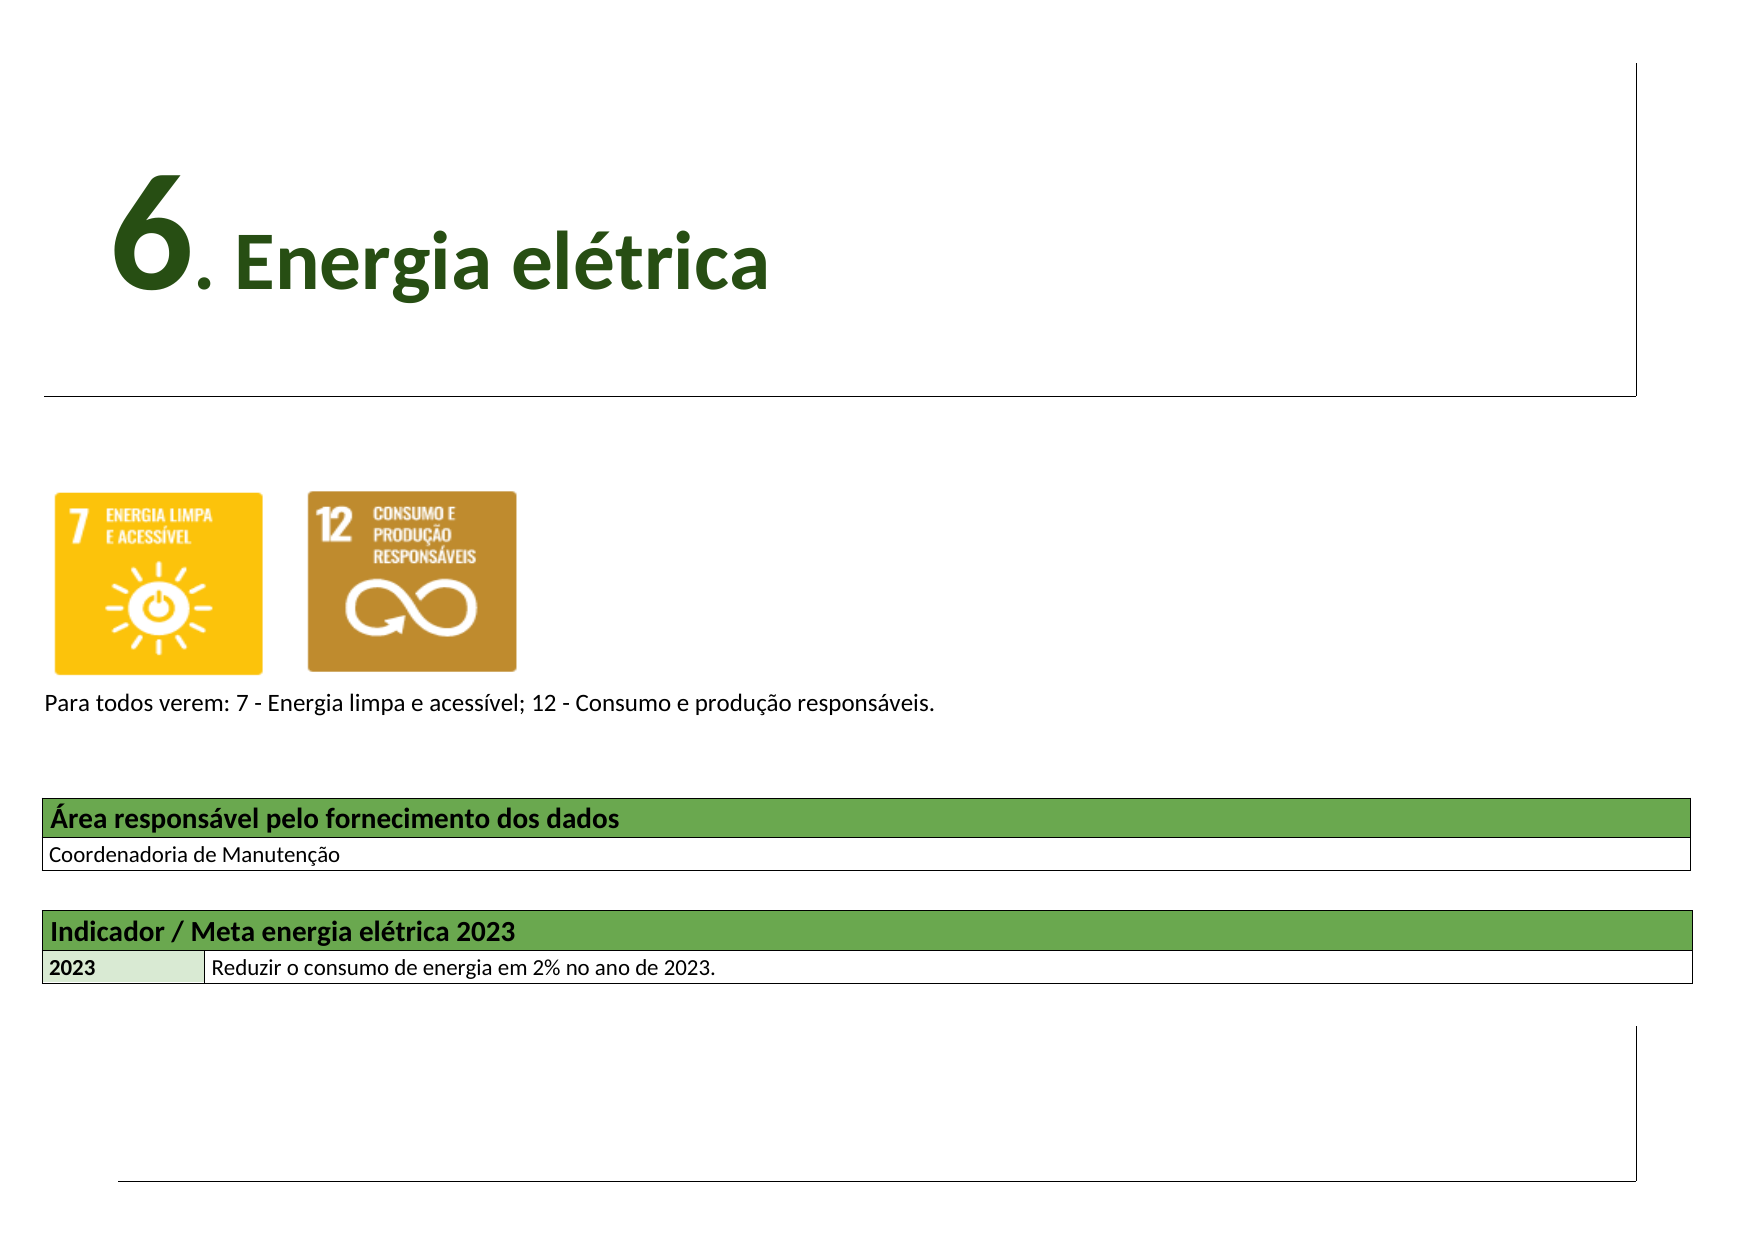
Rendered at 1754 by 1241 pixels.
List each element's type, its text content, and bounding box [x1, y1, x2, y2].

table_cell Coordenadoria de Manutenção [43, 838, 1690, 869]
table_header Área responsável pelo fornecimento dos dados [43, 799, 1690, 837]
text Para todos verem: 7 - Energia limpa e acessível; 12 - Consumo e produção responsáveis. [44, 687, 1712, 718]
text 6. Energia elétrica [44, 63, 1636, 396]
table_header Indicador / Meta energia elétrica 2023 [43, 911, 1692, 950]
table_cell 2023 [43, 951, 204, 982]
table_cell Reduzir o consumo de energia em 2% no ano de 2023. [205, 951, 1692, 982]
